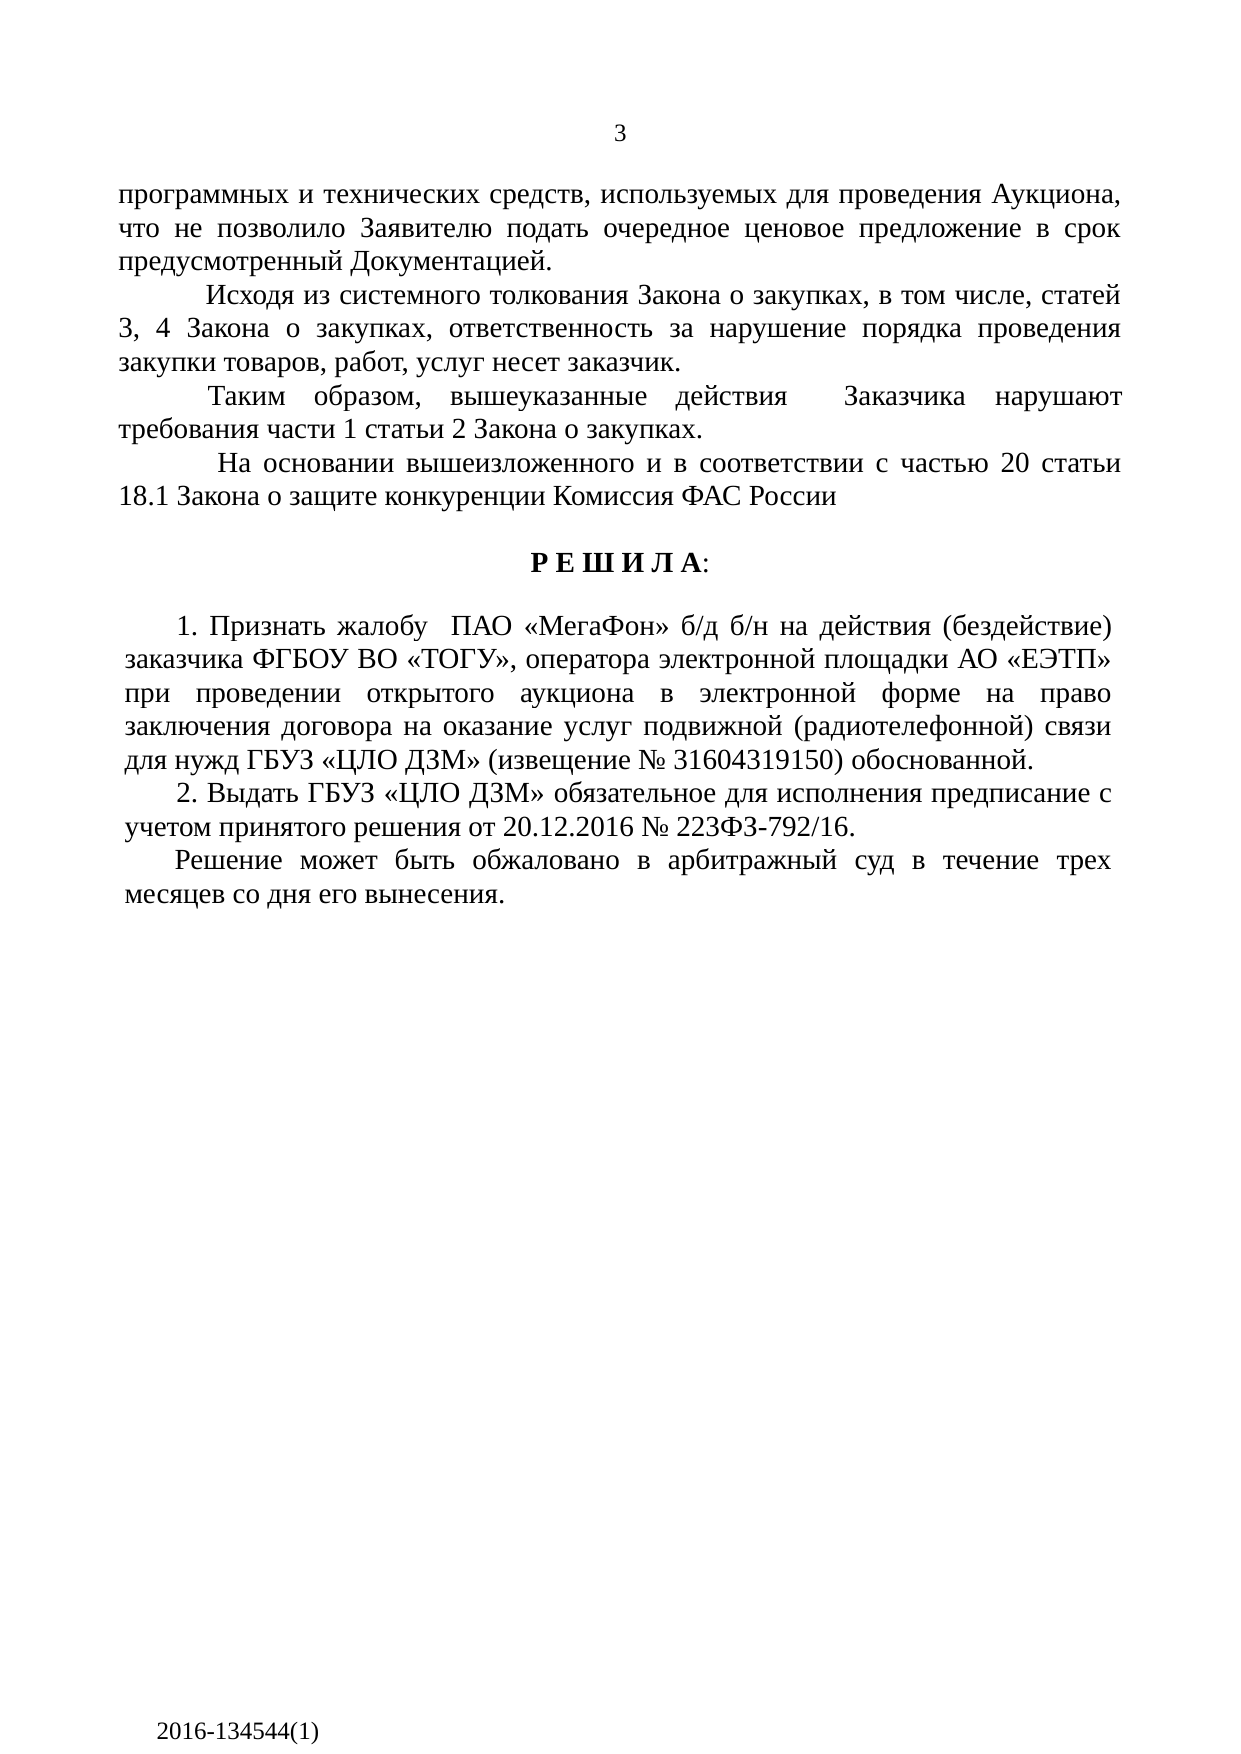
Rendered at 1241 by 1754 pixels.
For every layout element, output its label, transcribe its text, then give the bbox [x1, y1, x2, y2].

text 1. Признать жалобу ПАО «МегаФон» б/д б/н на действия (бездействие) заказчика ФГБОУ ВО «ТОГУ», оператора электронной площадки АО «ЕЭТП» при проведении открытого аукциона в электронной форме на право заключения договора на оказание услуг подвижной (радиотелефонной) связи для нужд ГБУЗ «ЦЛО ДЗМ» (извещение № 31604319150) обоснованной. [124, 608, 1113, 775]
text 2. Выдать ГБУЗ «ЦЛО ДЗМ» обязательное для исполнения предписание с учетом принятого решения от 20.12.2016 № 223ФЗ-792/16. [124, 775, 1113, 842]
text Таким образом, вышеуказанные действия Заказчика нарушают требования части 1 статьи 2 Закона о закупках. [118, 378, 1122, 445]
text На основании вышеизложенного и в соответствии с частью 20 статьи 18.1 Закона о защите конкуренции Комиссия ФАС России [118, 445, 1122, 512]
text Исходя из системного толкования Закона о закупках, в том числе, статей 3, 4 Закона о закупках, ответственность за нарушение порядка проведения закупки товаров, работ, услуг несет заказчик. [118, 277, 1122, 378]
text Р Е Ш И Л А: [118, 545, 1122, 579]
text Решение может быть обжаловано в арбитражный суд в течение трех месяцев со дня его вынесения. [124, 842, 1113, 909]
text программных и технических средств, используемых для проведения Аукциона, что не позволило Заявителю подать очередное ценовое предложение в срок предусмотренный Документацией. [118, 176, 1122, 277]
